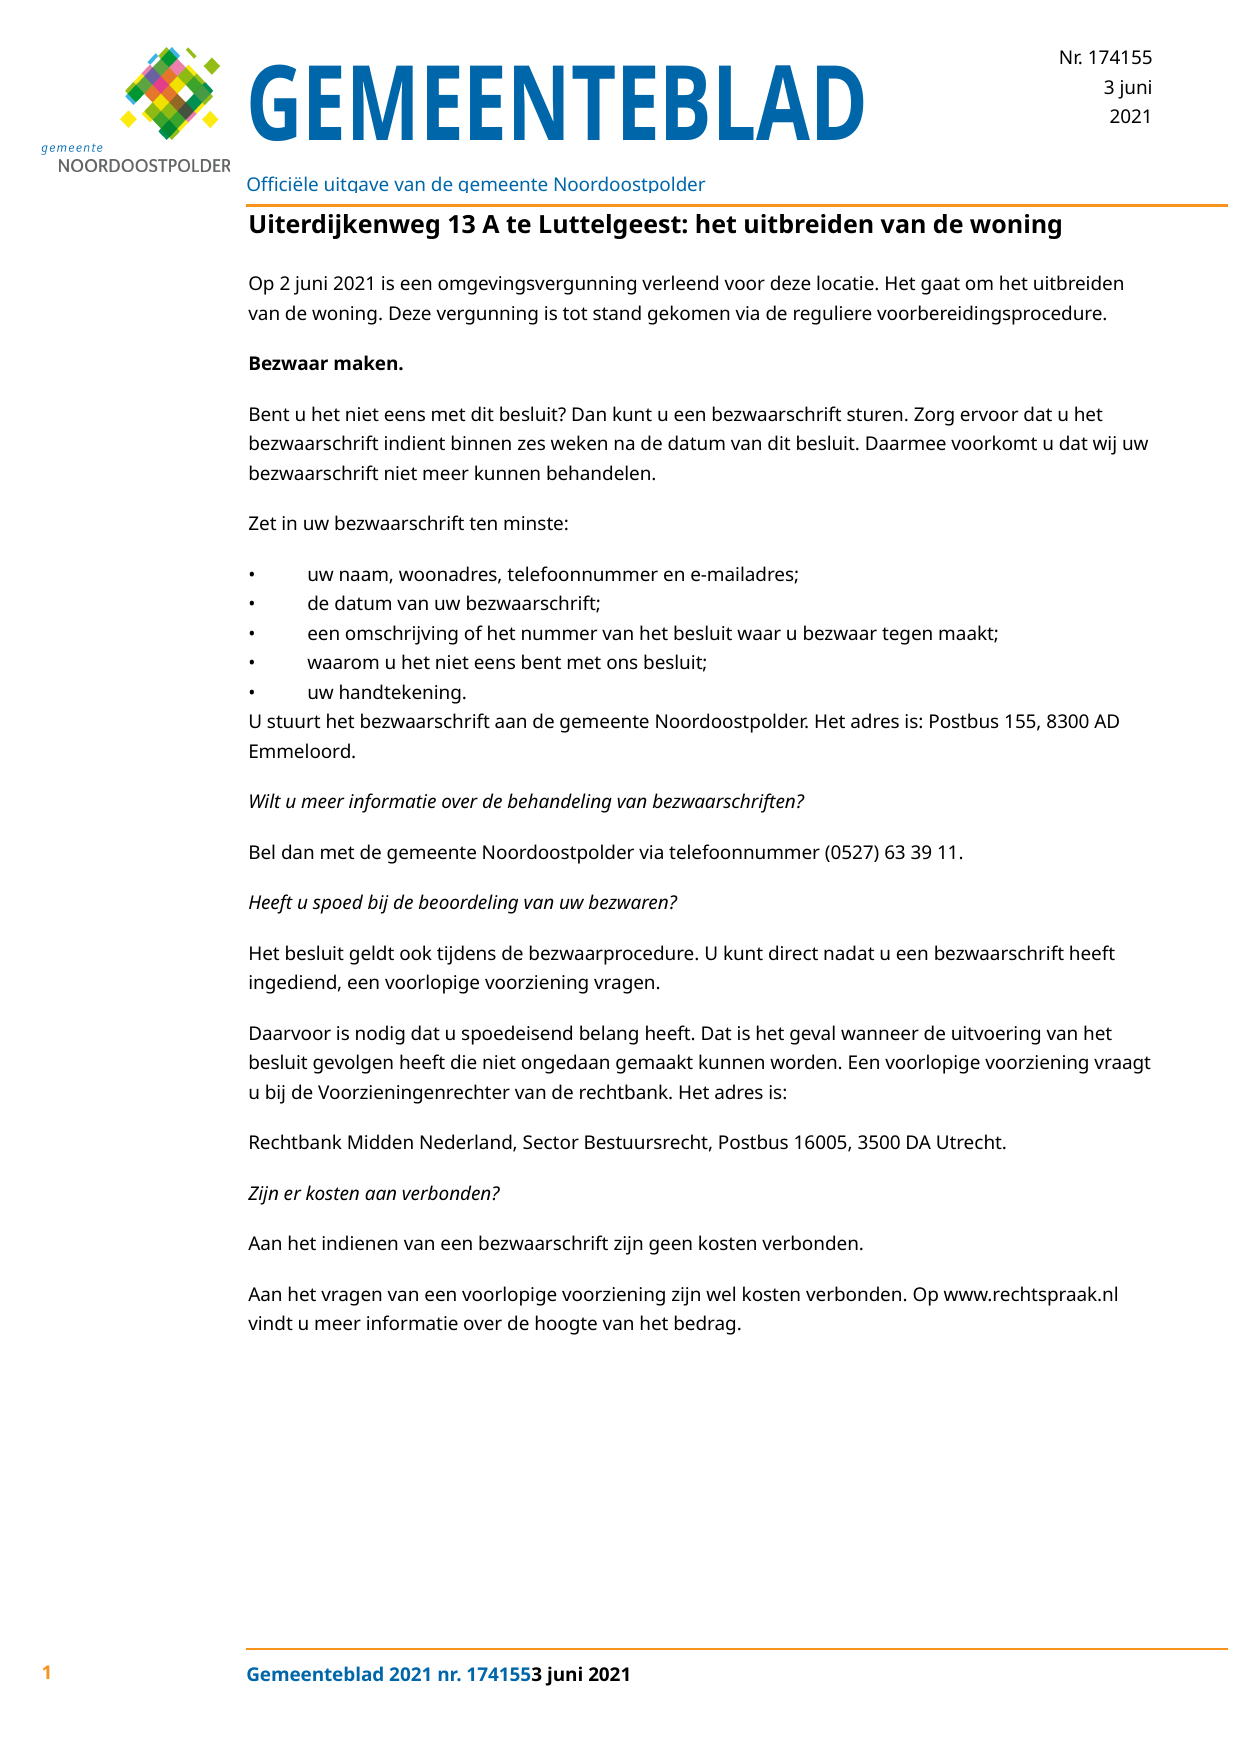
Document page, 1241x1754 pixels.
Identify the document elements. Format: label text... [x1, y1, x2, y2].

text Zet in uw bezwaarschrift ten minste: [248, 510, 1152, 536]
text Uiterdijkenweg 13 A te Luttelgeest: het uitbreiden van de woning [248, 207, 1152, 241]
list een omschrijving of het nummer van het besluit waar u bezwaar tegen maakt; [248, 620, 1152, 646]
text Aan het indienen van een bezwaarschrift zijn geen kosten verbonden. [248, 1230, 1152, 1256]
text Aan het vragen van een voorlopige voorziening zijn wel kosten verbonden. Op www.rechtspraak.nl vindt u meer informatie over de hoogte van het bedrag. [248, 1281, 1152, 1336]
text Heeft u spoed bij de beoordeling van uw bezwaren? [248, 889, 1152, 915]
text Bezwaar maken. [248, 350, 1152, 376]
text Zijn er kosten aan verbonden? [248, 1180, 1152, 1206]
text Bel dan met de gemeente Noordoostpolder via telefoonnummer (0527) 63 39 11. [248, 839, 1152, 865]
text Op 2 juni 2021 is een omgevingsvergunning verleend voor deze locatie. Het gaat om het uitbreiden van de woning. Deze vergunning is tot stand gekomen via de reguliere voorbereidingsprocedure. [248, 270, 1152, 326]
list uw handtekening. [248, 679, 1152, 705]
text Het besluit geldt ook tijdens de bezwaarprocedure. U kunt direct nadat u een bezwaarschrift heeft ingediend, een voorlopige voorziening vragen. [248, 940, 1152, 995]
text Daarvoor is nodig dat u spoedeisend belang heeft. Dat is het geval wanneer de uitvoering van het besluit gevolgen heeft die niet ongedaan gemaakt kunnen worden. Een voorlopige voorziening vraagt u bij de Voorzieningenrechter van de rechtbank. Het adres is: [248, 1020, 1152, 1105]
picture [41, 47, 231, 172]
text Wilt u meer informatie over de behandeling van bezwaarschriften? [248, 789, 1152, 814]
list waarom u het niet eens bent met ons besluit; [248, 649, 1152, 675]
list de datum van uw bezwaarschrift; [248, 590, 1152, 616]
text Rechtbank Midden Nederland, Sector Bestuursrecht, Postbus 16005, 3500 DA Utrecht. [248, 1129, 1152, 1155]
list uw naam, woonadres, telefoonnummer en e-mailadres; [248, 561, 1152, 586]
text Bent u het niet eens met dit besluit? Dan kunt u een bezwaarschrift sturen. Zorg ervoor dat u het bezwaarschrift indient binnen zes weken na de datum van dit besluit. Daarmee voorkomt u dat wij uw bezwaarschrift niet meer kunnen behandelen. [248, 401, 1152, 486]
text U stuurt het bezwaarschrift aan de gemeente Noordoostpolder. Het adres is: Postbus 155, 8300 AD Emmeloord. [248, 709, 1152, 764]
